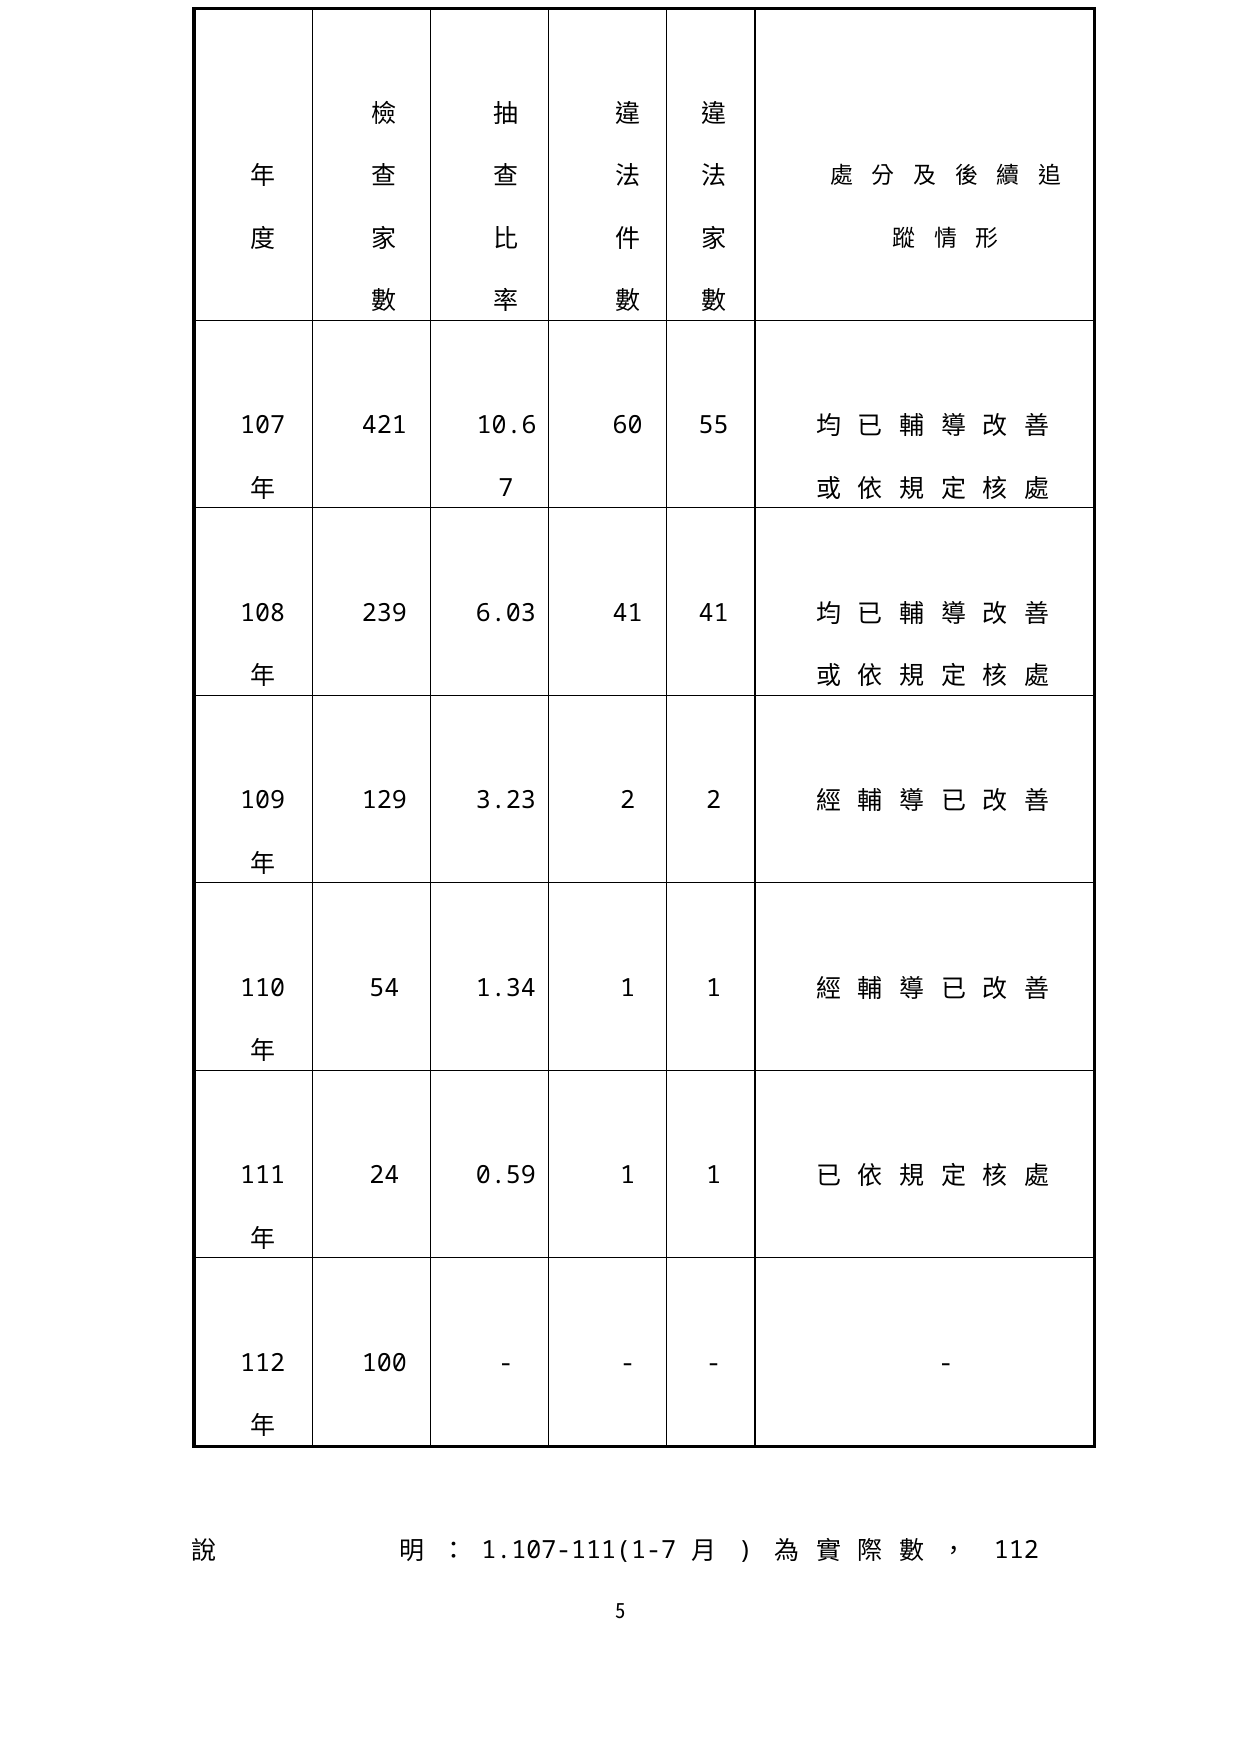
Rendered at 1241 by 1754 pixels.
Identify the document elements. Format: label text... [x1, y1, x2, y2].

table_cell 112年 [196, 1258, 312, 1444]
table_header 處分及後續追蹤情形 [756, 10, 1093, 319]
table_cell 經輔導已改善 [756, 696, 1093, 882]
table_cell - [549, 1258, 666, 1444]
table_cell 3.23 [431, 696, 548, 882]
table_cell 129 [313, 696, 430, 882]
table_cell 108年 [196, 508, 312, 694]
table_cell 110年 [196, 883, 312, 1069]
table_cell 1 [549, 883, 666, 1069]
table_cell 6.03 [431, 508, 548, 694]
table_header 年度 [196, 10, 312, 319]
table_cell 111年 [196, 1071, 312, 1257]
table_cell 24 [313, 1071, 430, 1257]
table_cell 54 [313, 883, 430, 1069]
table_cell 41 [667, 508, 754, 694]
table_cell - [431, 1258, 548, 1444]
table_header 違法 家數 [667, 10, 754, 319]
table_cell 41 [549, 508, 666, 694]
table_header 抽查 比率 [431, 10, 548, 319]
table_cell 1.34 [431, 883, 548, 1069]
table_cell 60 [549, 321, 666, 507]
table_cell 1 [667, 883, 754, 1069]
table_cell 均已輔導改善或依規定核處 [756, 508, 1093, 694]
table_cell 2 [667, 696, 754, 882]
table_header 檢查 家數 [313, 10, 430, 319]
table_cell - [756, 1258, 1093, 1444]
table_cell 已依規定核處 [756, 1071, 1093, 1257]
table_cell 55 [667, 321, 754, 507]
table_cell 421 [313, 321, 430, 507]
table_header 違法 件數 [549, 10, 666, 319]
table_cell 1 [667, 1071, 754, 1257]
text 說 明：1.107-111(1-7月)為實際數，112 [183, 1507, 1058, 1569]
table_cell 1 [549, 1071, 666, 1257]
table_cell 239 [313, 508, 430, 694]
table_cell 經輔導已改善 [756, 883, 1093, 1069]
table_cell - [667, 1258, 754, 1444]
table_cell 10.67 [431, 321, 548, 507]
table_cell 2 [549, 696, 666, 882]
table_cell 均已輔導改善或依規定核處 [756, 321, 1093, 507]
table_cell 0.59 [431, 1071, 548, 1257]
table_cell 107年 [196, 321, 312, 507]
table_cell 109年 [196, 696, 312, 882]
table_cell 100 [313, 1258, 430, 1444]
